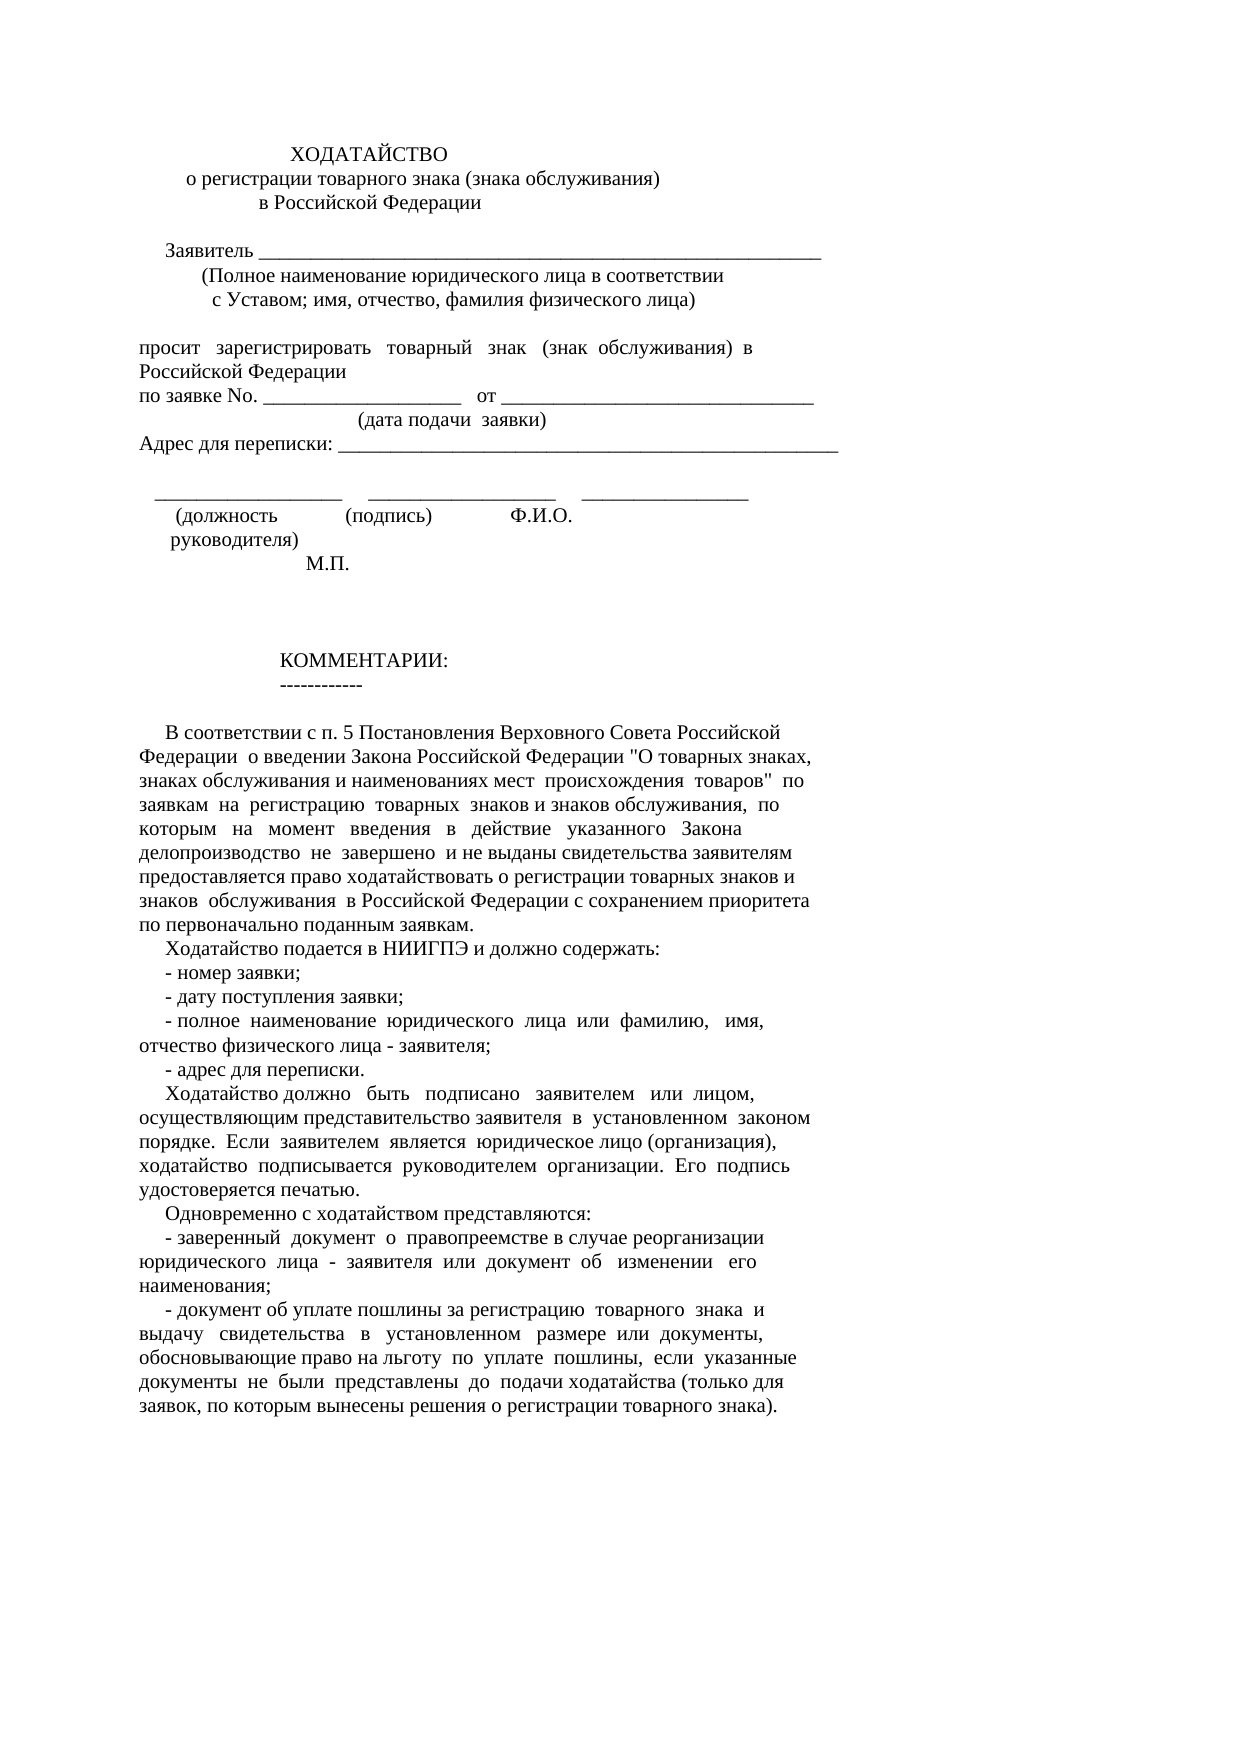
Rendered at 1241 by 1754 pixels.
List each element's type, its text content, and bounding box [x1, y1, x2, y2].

text просит зарегистрировать товарный знак (знак обслуживания) в [118, 335, 1122, 359]
text Адрес для переписки: ________________________________________________ [118, 431, 1122, 455]
text - заверенный документ о правопреемстве в случае реорганизации [118, 1225, 1122, 1249]
text обосновывающие право на льготу по уплате пошлины, если указанные [118, 1345, 1122, 1369]
text - номер заявки; [118, 960, 1122, 984]
text знаков обслуживания в Российской Федерации с сохранением приоритета [118, 888, 1122, 912]
text порядке. Если заявителем является юридическое лицо (организация), [118, 1129, 1122, 1153]
text Ходатайство должно быть подписано заявителем или лицом, [118, 1081, 1122, 1105]
text Федерации о введении Закона Российской Федерации "О товарных знаках, [118, 744, 1122, 768]
text - адрес для переписки. [118, 1057, 1122, 1081]
text Российской Федерации [118, 359, 1122, 383]
text осуществляющим представительство заявителя в установленном законом [118, 1105, 1122, 1129]
text ХОДАТАЙСТВО [118, 142, 1122, 166]
text делопроизводство не завершено и не выданы свидетельства заявителям [118, 840, 1122, 864]
text о регистрации товарного знака (знака обслуживания) [118, 166, 1122, 190]
text которым на момент введения в действие указанного Закона [118, 816, 1122, 840]
text заявок, по которым вынесены решения о регистрации товарного знака). [118, 1393, 1122, 1417]
text ходатайство подписывается руководителем организации. Его подпись [118, 1153, 1122, 1177]
text выдачу свидетельства в установленном размере или документы, [118, 1321, 1122, 1345]
text (Полное наименование юридического лица в соответствии [118, 262, 1122, 287]
text __________________ __________________ ________________ [118, 479, 1122, 503]
text отчество физического лица - заявителя; [118, 1032, 1122, 1057]
text - дату поступления заявки; [118, 984, 1122, 1008]
text заявкам на регистрацию товарных знаков и знаков обслуживания, по [118, 792, 1122, 816]
text документы не были представлены до подачи ходатайства (только для [118, 1369, 1122, 1393]
text КОММЕНТАРИИ: [118, 647, 1122, 672]
text знаках обслуживания и наименованиях мест происхождения товаров" по [118, 768, 1122, 792]
text ------------ [118, 672, 1122, 696]
text - полное наименование юридического лица или фамилию, имя, [118, 1008, 1122, 1032]
text удостоверяется печатью. [118, 1177, 1122, 1201]
text по первоначально поданным заявкам. [118, 912, 1122, 936]
text наименования; [118, 1273, 1122, 1297]
text (дата подачи заявки) [118, 407, 1122, 431]
text в Российской Федерации [118, 190, 1122, 214]
text руководителя) [118, 527, 1122, 551]
text Одновременно с ходатайством представляются: [118, 1201, 1122, 1225]
text по заявке Nо. ___________________ от ______________________________ [118, 383, 1122, 407]
text предоставляется право ходатайствовать о регистрации товарных знаков и [118, 864, 1122, 888]
text - документ об уплате пошлины за регистрацию товарного знака и [118, 1297, 1122, 1321]
text с Уставом; имя, отчество, фамилия физического лица) [118, 287, 1122, 311]
text (должность (подпись) Ф.И.О. [118, 503, 1122, 527]
text М.П. [118, 551, 1122, 575]
text В соответствии с п. 5 Постановления Верховного Совета Российской [118, 720, 1122, 744]
text Заявитель ______________________________________________________ [118, 238, 1122, 262]
text юридического лица - заявителя или документ об изменении его [118, 1249, 1122, 1273]
text Ходатайство подается в НИИГПЭ и должно содержать: [118, 936, 1122, 960]
